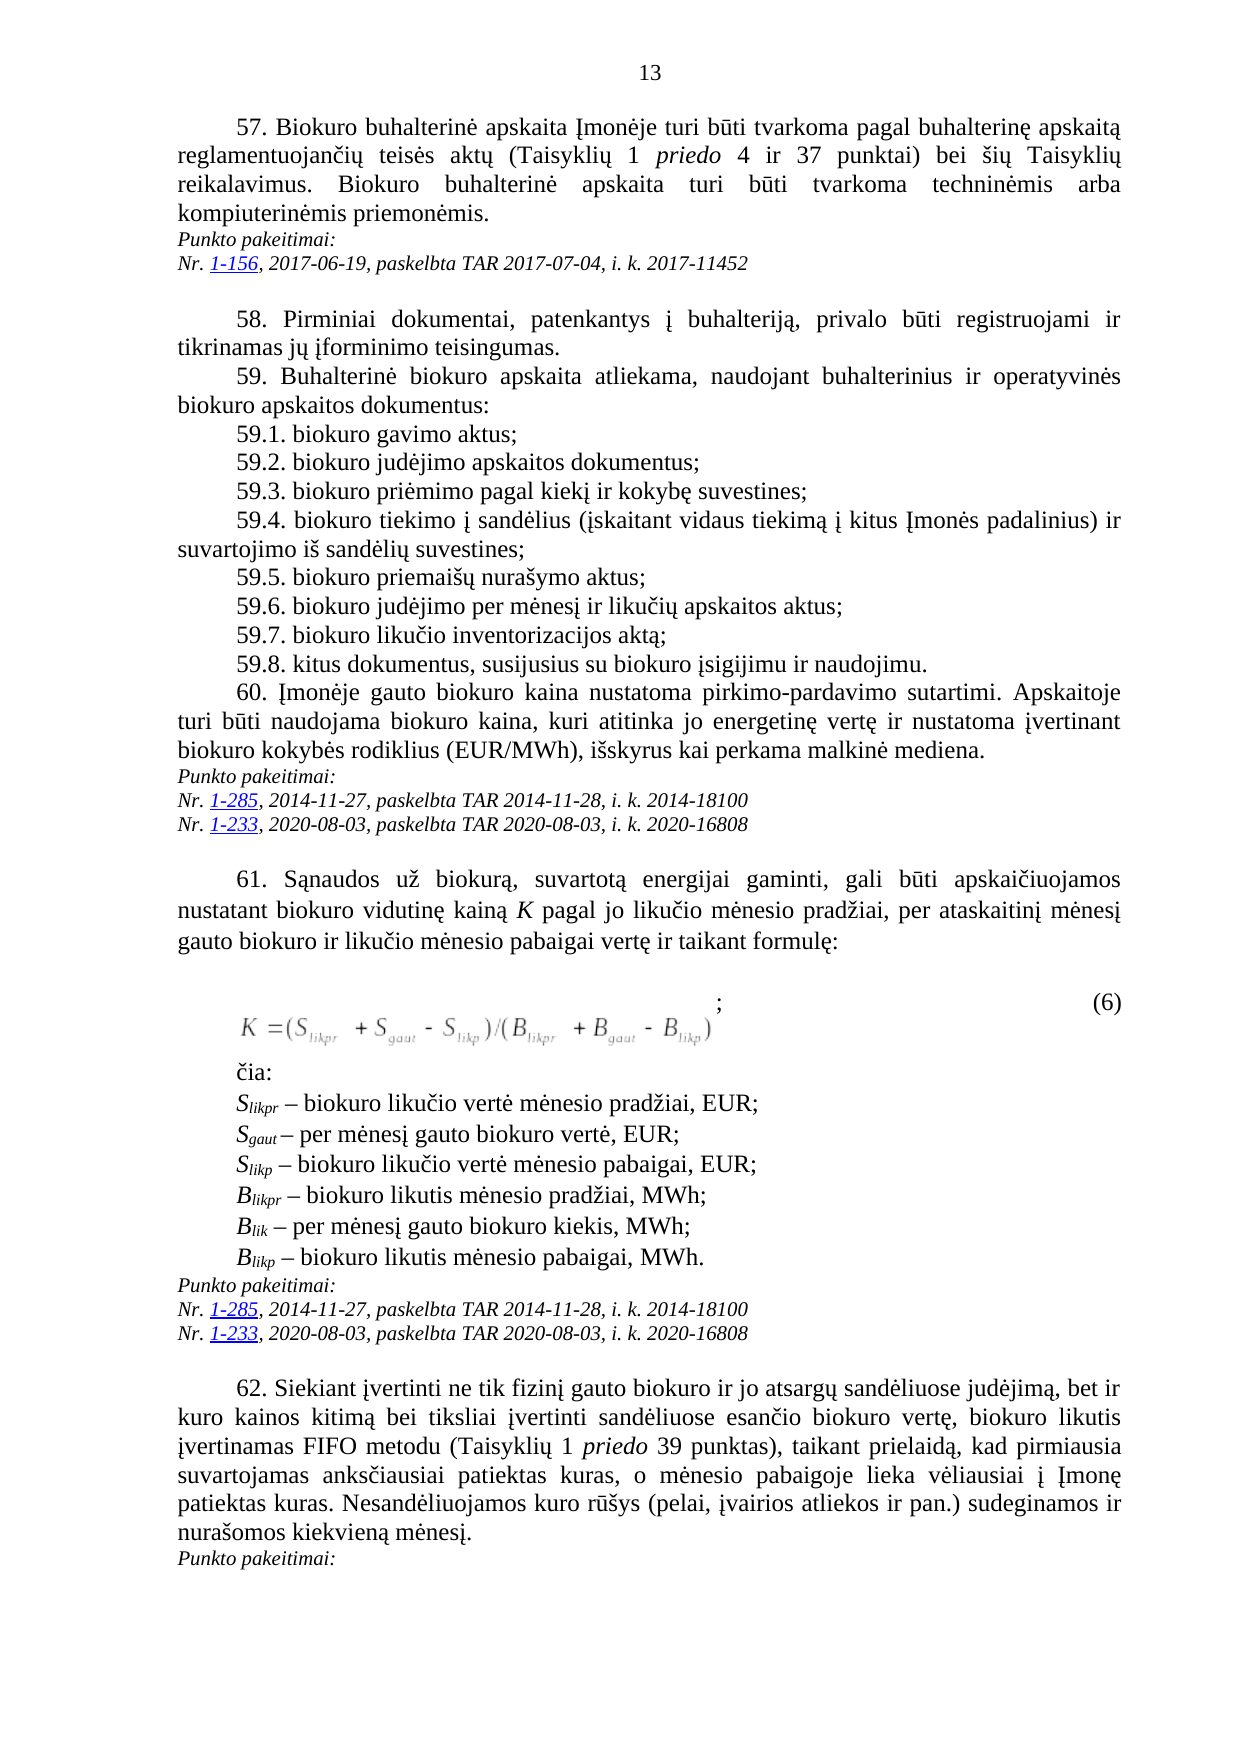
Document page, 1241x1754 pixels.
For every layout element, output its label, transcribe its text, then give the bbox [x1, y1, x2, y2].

text Blikpr – biokuro likutis mėnesio pradžiai, MWh; [177, 1180, 1122, 1209]
text Sgaut – per mėnesį gauto biokuro vertė, EUR; [177, 1119, 1122, 1148]
text Blik – per mėnesį gauto biokuro kiekis, MWh; [177, 1211, 1122, 1240]
text 62. Siekiant įvertinti ne tik fizinį gauto biokuro ir jo atsargų sandėliuose judėjimą, bet ir kuro kainos kitimą bei tiksliai įvertinti sandėliuose esančio biokuro vertę, biokuro likutis įvertinamas FIFO metodu (Taisyklių 1 priedo 39 punktas), taikant prielaidą, kad pirmiausia suvartojamas anksčiausiai patiektas kuras, o mėnesio pabaigoje lieka vėliausiai į Įmonę patiektas kuras. Nesandėliuojamos kuro rūšys (pelai, įvairios atliekos ir pan.) sudeginamos ir nurašomos kiekvieną mėnesį. [177, 1373, 1122, 1546]
text Punkto pakeitimai: [177, 1546, 1122, 1570]
text Nr. 1-156, 2017-06-19, paskelbta TAR 2017-07-04, i. k. 2017-11452 [177, 251, 1122, 275]
text Nr. 1-285, 2014-11-27, paskelbta TAR 2014-11-28, i. k. 2014-18100 [177, 1297, 1122, 1321]
text 59.8. kitus dokumentus, susijusius su biokuro įsigijimu ir naudojimu. [177, 649, 1122, 677]
text Punkto pakeitimai: [177, 764, 1122, 788]
text Nr. 1-233, 2020-08-03, paskelbta TAR 2020-08-03, i. k. 2020-16808 [177, 812, 1122, 836]
text 59. Buhalterinė biokuro apskaita atliekama, naudojant buhalterinius ir operatyvinės biokuro apskaitos dokumentus: [177, 361, 1122, 419]
text 59.4. biokuro tiekimo į sandėlius (įskaitant vidaus tiekimą į kitus Įmonės padalinius) ir suvartojimo iš sandėlių suvestines; [177, 505, 1122, 562]
text Nr. 1-285, 2014-11-27, paskelbta TAR 2014-11-28, i. k. 2014-18100 [177, 788, 1122, 812]
text 57. Biokuro buhalterinė apskaita Įmonėje turi būti tvarkoma pagal buhalterinę apskaitą reglamentuojančių teisės aktų (Taisyklių 1 priedo 4 ir 37 punktai) bei šių Taisyklių reikalavimus. Biokuro buhalterinė apskaita turi būti tvarkoma techninėmis arba kompiuterinėmis priemonėmis. [177, 112, 1122, 227]
text čia: [177, 1057, 1122, 1086]
text Punkto pakeitimai: [177, 1272, 1122, 1297]
text 58. Pirminiai dokumentai, patenkantys į buhalteriją, privalo būti registruojami ir tikrinamas jų įforminimo teisingumas. [177, 304, 1122, 361]
text Slikp – biokuro likučio vertė mėnesio pabaigai, EUR; [177, 1149, 1122, 1178]
text 60. Įmonėje gauto biokuro kaina nustatoma pirkimo-pardavimo sutartimi. Apskaitoje turi būti naudojama biokuro kaina, kuri atitinka jo energetinę vertę ir nustatoma įvertinant biokuro kokybės rodiklius (EUR/MWh), išskyrus kai perkama malkinė mediena. [177, 677, 1122, 764]
text Nr. 1-233, 2020-08-03, paskelbta TAR 2020-08-03, i. k. 2020-16808 [177, 1321, 1122, 1345]
text Blikp – biokuro likutis mėnesio pabaigai, MWh. [177, 1242, 1122, 1271]
text Slikpr – biokuro likučio vertė mėnesio pradžiai, EUR; [177, 1088, 1122, 1117]
text 59.5. biokuro priemaišų nurašymo aktus; [177, 562, 1122, 591]
text 59.6. biokuro judėjimo per mėnesį ir likučių apskaitos aktus; [177, 591, 1122, 620]
text 61. Sąnaudos už biokurą, suvartotą energijai gaminti, gali būti apskaičiuojamos nustatant biokuro vidutinę kainą K pagal jo likučio mėnesio pradžiai, per ataskaitinį mėnesį gauto biokuro ir likučio mėnesio pabaigai vertę ir taikant formulę: [177, 864, 1122, 955]
text Punkto pakeitimai: [177, 227, 1122, 251]
text 59.7. biokuro likučio inventorizacijos aktą; [177, 620, 1122, 649]
text 59.3. biokuro priėmimo pagal kiekį ir kokybę suvestines; [177, 476, 1122, 505]
text 59.1. biokuro gavimo aktus; [177, 419, 1122, 447]
text ; (6) [177, 987, 1122, 1055]
text 59.2. biokuro judėjimo apskaitos dokumentus; [177, 447, 1122, 476]
